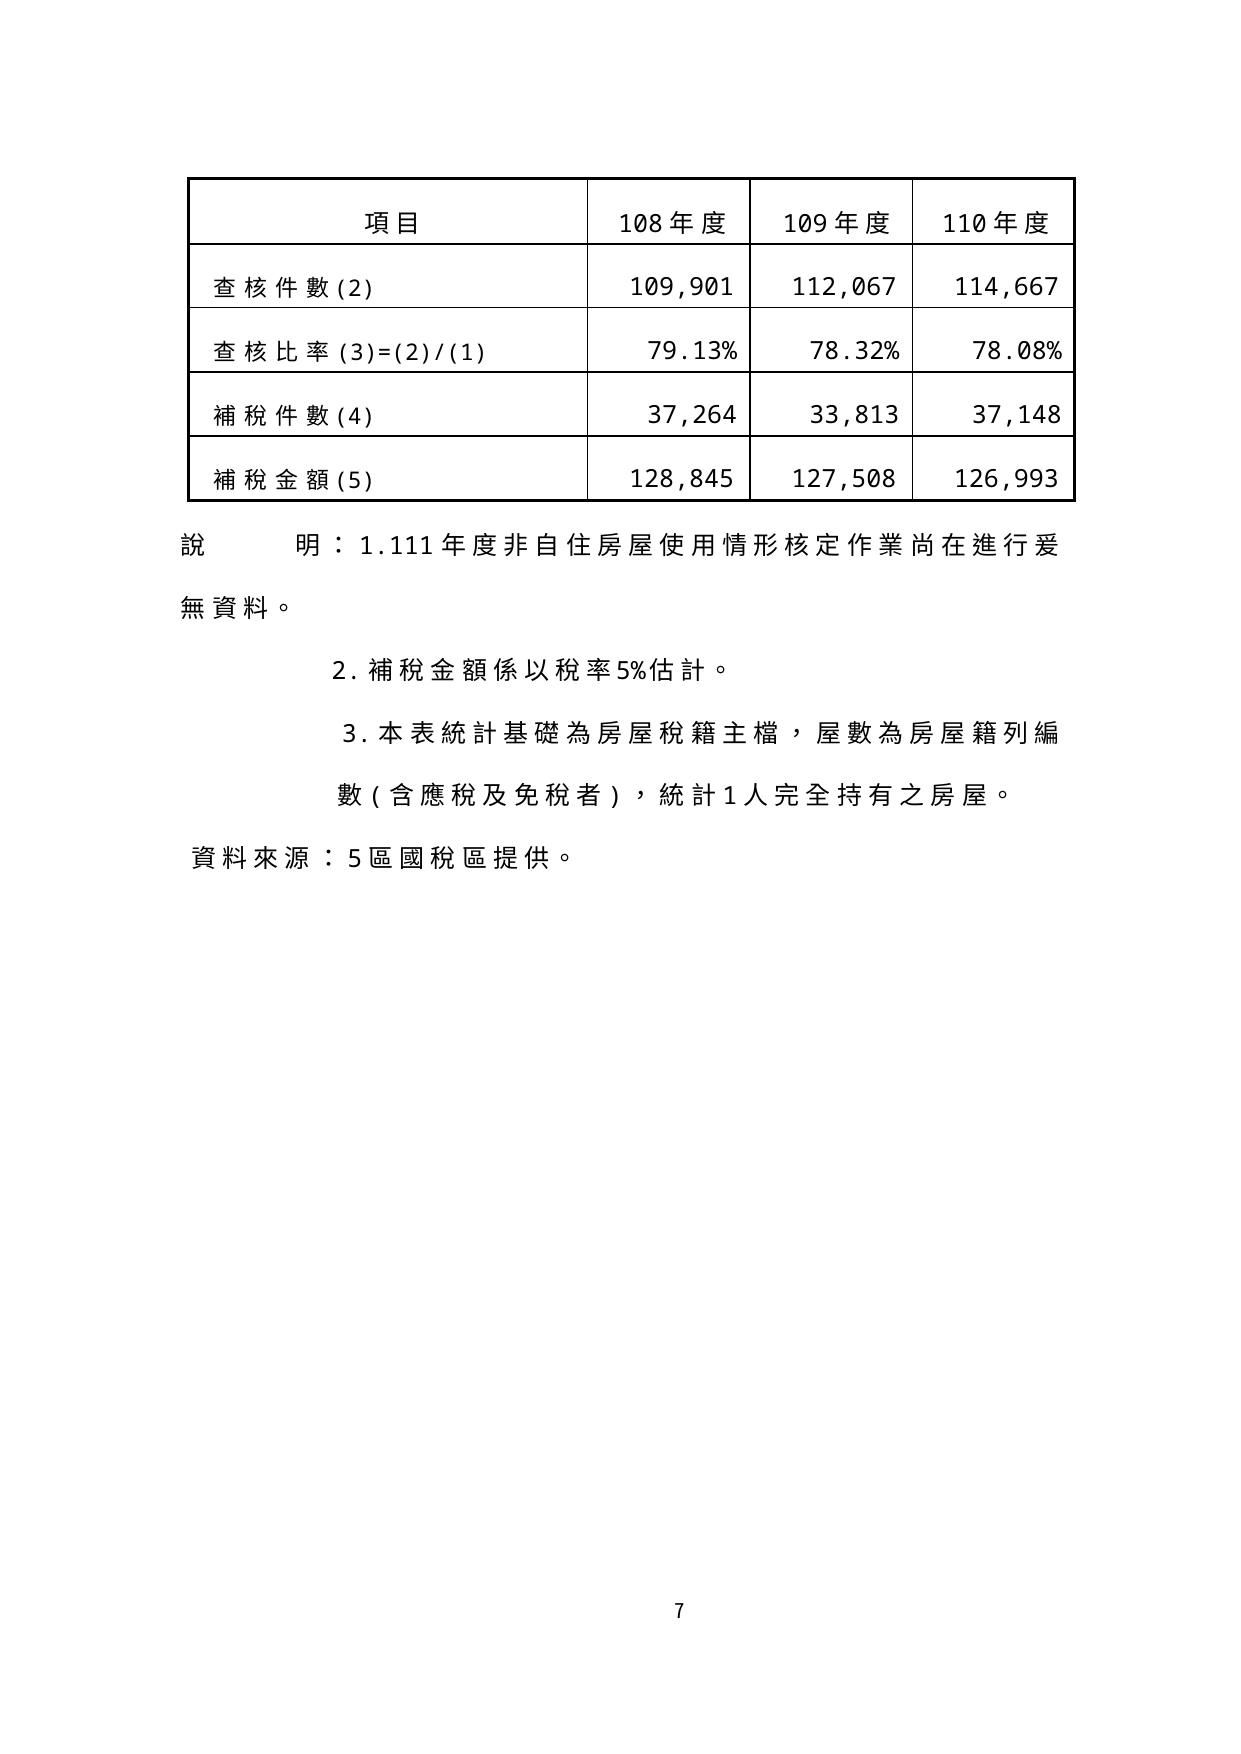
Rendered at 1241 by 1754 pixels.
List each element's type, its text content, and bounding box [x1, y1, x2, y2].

table_cell 33,813 [751, 373, 912, 435]
table_cell 37,264 [588, 373, 749, 435]
table_cell 查核件數(2) [190, 245, 587, 307]
table_cell 補稅件數(4) [190, 373, 587, 435]
table_cell 79.13% [588, 308, 749, 371]
table_cell 128,845 [588, 437, 749, 499]
table_header 110年度 [913, 180, 1073, 243]
table_cell 126,993 [913, 437, 1073, 499]
table_cell 78.32% [751, 308, 912, 371]
table_header 109年度 [751, 180, 912, 243]
text 3.本表統計基礎為房屋稅籍主檔，屋數為房屋籍列編數(含應稅及免稅者)，統計1人完全持有之房屋。 [179, 690, 1063, 815]
table_cell 114,667 [913, 245, 1073, 307]
table_cell 112,067 [751, 245, 912, 307]
text 說 明：1.111年度非自住房屋使用情形核定作業尚在進行爰無資料。 [177, 502, 1063, 627]
table_header 108年度 [588, 180, 749, 243]
table_cell 查核比率(3)=(2)/(1) [190, 308, 587, 371]
table_header 項目 [190, 180, 587, 243]
table_cell 127,508 [751, 437, 912, 499]
table_cell 補稅金額(5) [190, 437, 587, 499]
text 資料來源：5區國稅區提供。 [179, 815, 1063, 877]
table_cell 109,901 [588, 245, 749, 307]
table_cell 37,148 [913, 373, 1073, 435]
table_cell 78.08% [913, 308, 1073, 371]
text 2.補稅金額係以稅率5%估計。 [177, 627, 1063, 690]
